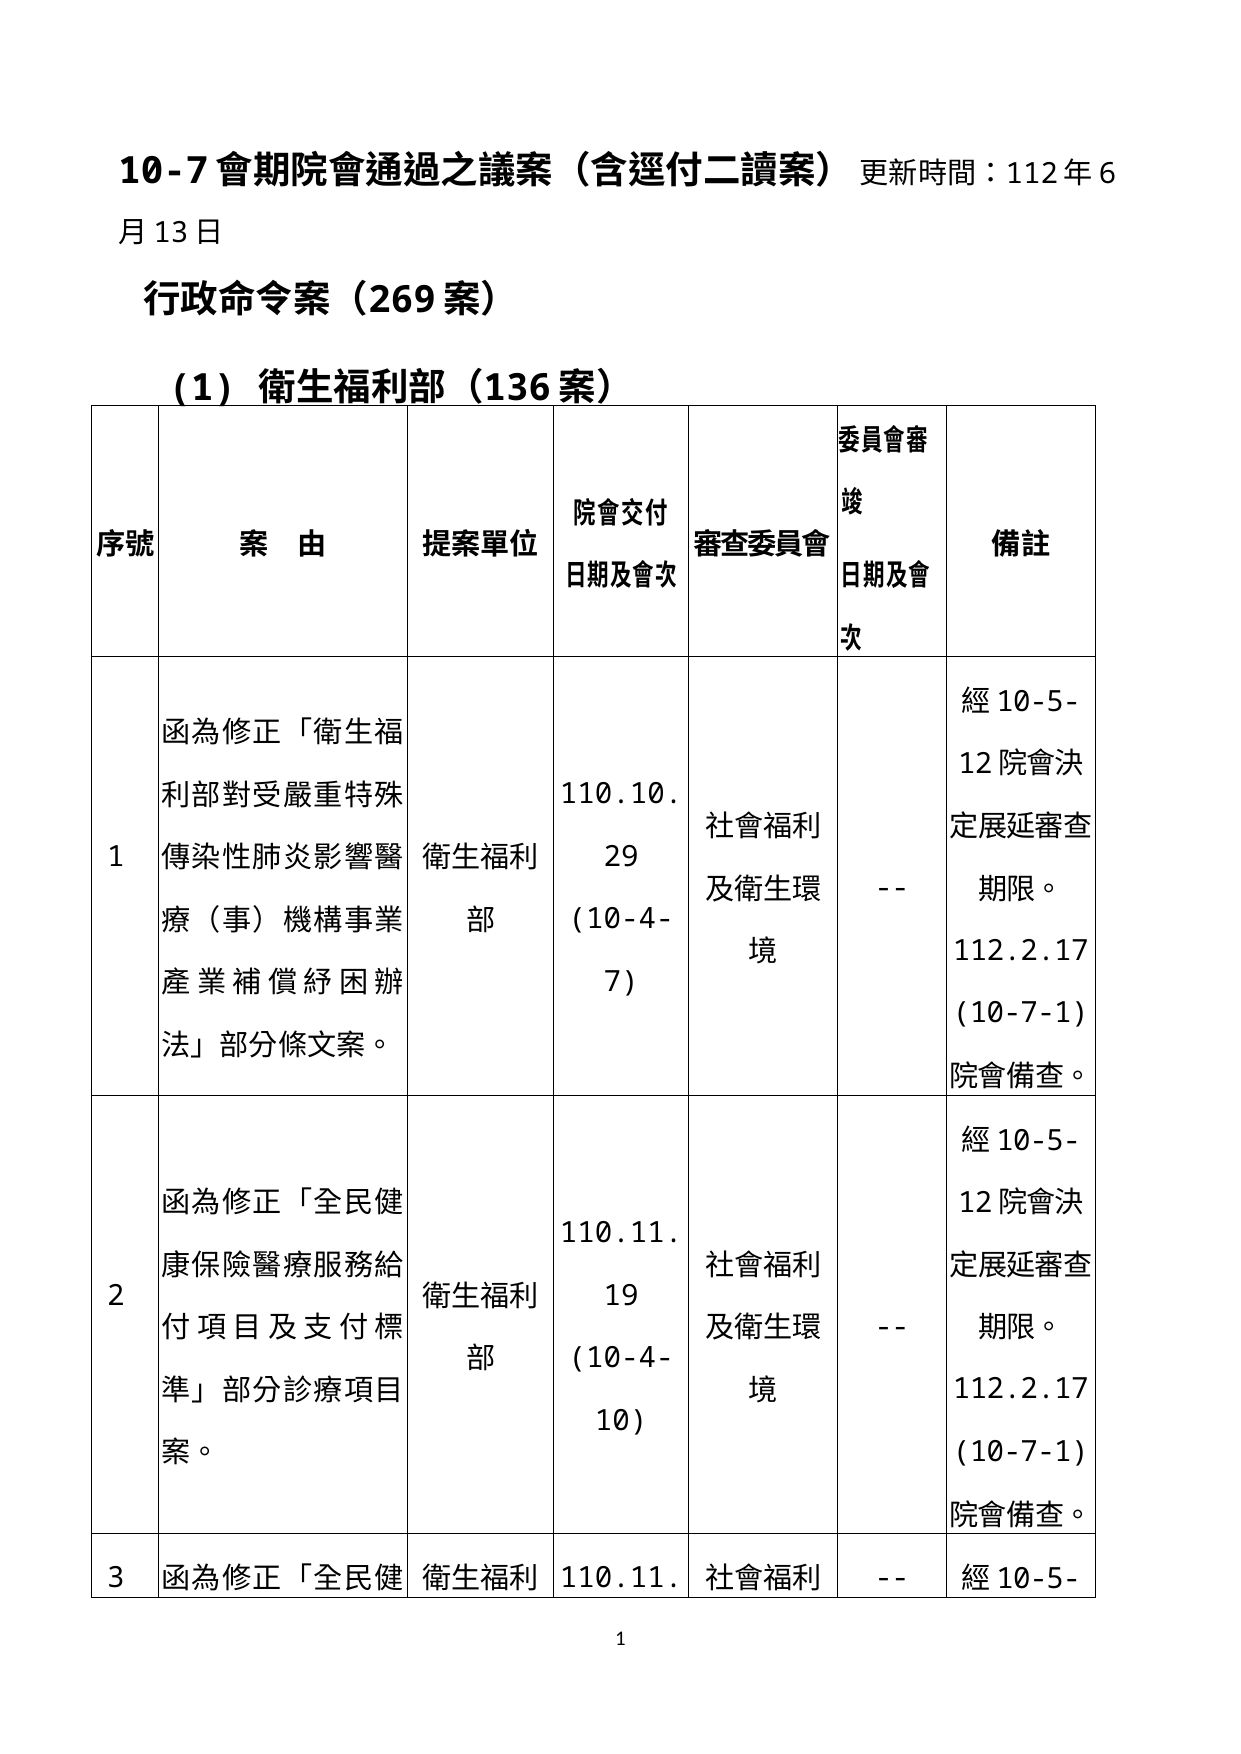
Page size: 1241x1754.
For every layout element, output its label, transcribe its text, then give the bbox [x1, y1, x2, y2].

table_cell 110.11. [554, 1534, 688, 1597]
table_cell 110.10.29 (10-4-7) [554, 657, 688, 1095]
table_cell 衛生福利部 [408, 657, 553, 1095]
subtitle 行政命令案（269案） [143, 269, 1122, 324]
table_cell 經10-5-12院會決定展延審查期限。 112.2.17 (10-7-1) 院會備查。 [947, 657, 1095, 1095]
table_cell 110.11.19 (10-4-10) [554, 1096, 688, 1533]
table_cell 函為修正「全民健 [159, 1534, 407, 1597]
table_cell [92, 1534, 158, 1597]
table_header 備註 [947, 406, 1095, 656]
table_cell 函為修正「衛生福利部對受嚴重特殊傳染性肺炎影響醫療（事）機構事業產業補償紓困辦法」部分條文案。 [159, 657, 407, 1095]
table_header 提案單位 [408, 406, 553, 656]
table_header 案 由 [159, 406, 407, 656]
table_cell 衛生福利 [408, 1534, 553, 1597]
table_cell -- [838, 1534, 946, 1597]
table_cell 社會福利 [689, 1534, 837, 1597]
table_header 序號 [92, 406, 158, 656]
table_header 委員會審竣 日期及會次 [838, 406, 946, 656]
list 衛生福利部（136案） [168, 343, 1122, 405]
table_cell 衛生福利部 [408, 1096, 553, 1533]
table_cell 社會福利及衛生環境 [689, 1096, 837, 1533]
table_cell 經10-5- [947, 1534, 1095, 1597]
subtitle 10-7會期院會通過之議案（含逕付二讀案） 更新時間：112年6月13日 [118, 126, 1122, 251]
table_cell [92, 1096, 158, 1533]
table_cell 社會福利及衛生環境 [689, 657, 837, 1095]
table_cell 函為修正「全民健康保險醫療服務給付項目及支付標準」部分診療項目案。 [159, 1096, 407, 1533]
table_cell -- [838, 1096, 946, 1533]
table_cell -- [838, 657, 946, 1095]
table_header 院會交付 日期及會次 [554, 406, 688, 656]
table_cell [92, 657, 158, 1095]
table_header 審查委員會 [689, 406, 837, 656]
table_cell 經10-5-12院會決定展延審查期限。 112.2.17 (10-7-1) 院會備查。 [947, 1096, 1095, 1533]
